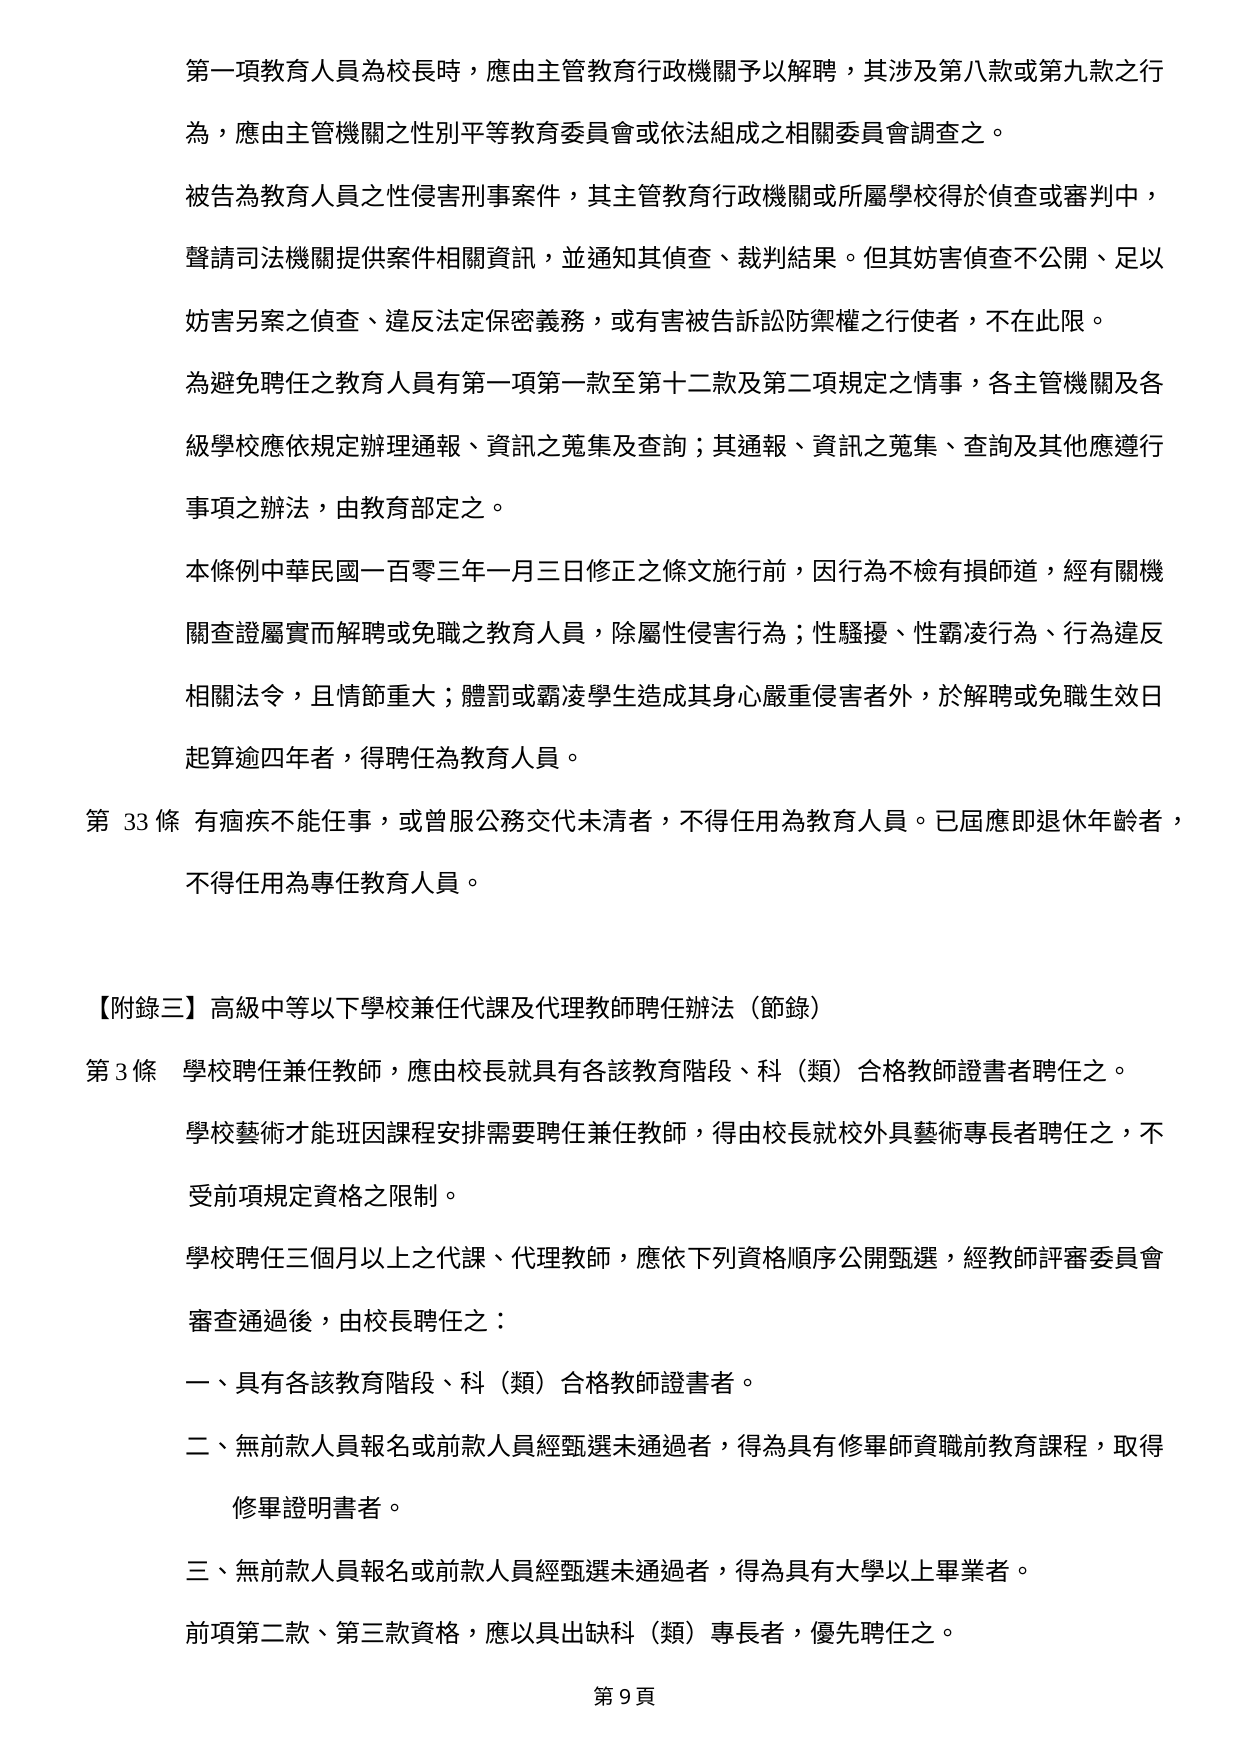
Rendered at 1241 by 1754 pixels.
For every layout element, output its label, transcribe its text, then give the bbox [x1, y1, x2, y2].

text 第一項教育人員為校長時，應由主管教育行政機關予以解聘，其涉及第八款或第九款之行為，應由主管機關之性別平等教育委員會或依法組成之相關委員會調查之。 [185, 27, 1165, 152]
text 被告為教育人員之性侵害刑事案件，其主管教育行政機關或所屬學校得於偵查或審判中，聲請司法機關提供案件相關資訊，並通知其偵查、裁判結果。但其妨害偵查不公開、足以妨害另案之偵查、違反法定保密義務，或有害被告訴訟防禦權之行使者，不在此限。 [185, 152, 1165, 340]
text 【附錄三】高級中等以下學校兼任代課及代理教師聘任辦法（節錄） [85, 965, 1165, 1027]
text 一、具有各該教育階段、科（類）合格教師證書者。 [185, 1340, 1165, 1402]
text 本條例中華民國一百零三年一月三日修正之條文施行前，因行為不檢有損師道，經有關機關查證屬實而解聘或免職之教育人員，除屬性侵害行為；性騷擾、性霸凌行為、行為違反相關法令，且情節重大；體罰或霸凌學生造成其身心嚴重侵害者外，於解聘或免職生效日起算逾四年者，得聘任為教育人員。 [185, 527, 1165, 777]
text 第3條 學校聘任兼任教師，應由校長就具有各該教育階段、科（類）合格教師證書者聘任之。 [85, 1027, 1165, 1090]
text 二、無前款人員報名或前款人員經甄選未通過者，得為具有修畢師資職前教育課程，取得修畢證明書者。 [185, 1402, 1165, 1527]
text 第 33 條 有痼疾不能任事，或曾服公務交代未清者，不得任用為教育人員。已屆應即退休年齡者，不得任用為專任教育人員。 [85, 777, 1165, 902]
text 前項第二款、第三款資格，應以具出缺科（類）專長者，優先聘任之。 [185, 1590, 1165, 1652]
text 為避免聘任之教育人員有第一項第一款至第十二款及第二項規定之情事，各主管機關及各級學校應依規定辦理通報、資訊之蒐集及查詢；其通報、資訊之蒐集、查詢及其他應遵行事項之辦法，由教育部定之。 [185, 340, 1165, 527]
text 學校聘任三個月以上之代課、代理教師，應依下列資格順序公開甄選，經教師評審委員會審查通過後，由校長聘任之： [185, 1215, 1165, 1340]
text 學校藝術才能班因課程安排需要聘任兼任教師，得由校長就校外具藝術專長者聘任之，不受前項規定資格之限制。 [185, 1090, 1165, 1215]
text 三、無前款人員報名或前款人員經甄選未通過者，得為具有大學以上畢業者。 [85, 1527, 1165, 1590]
